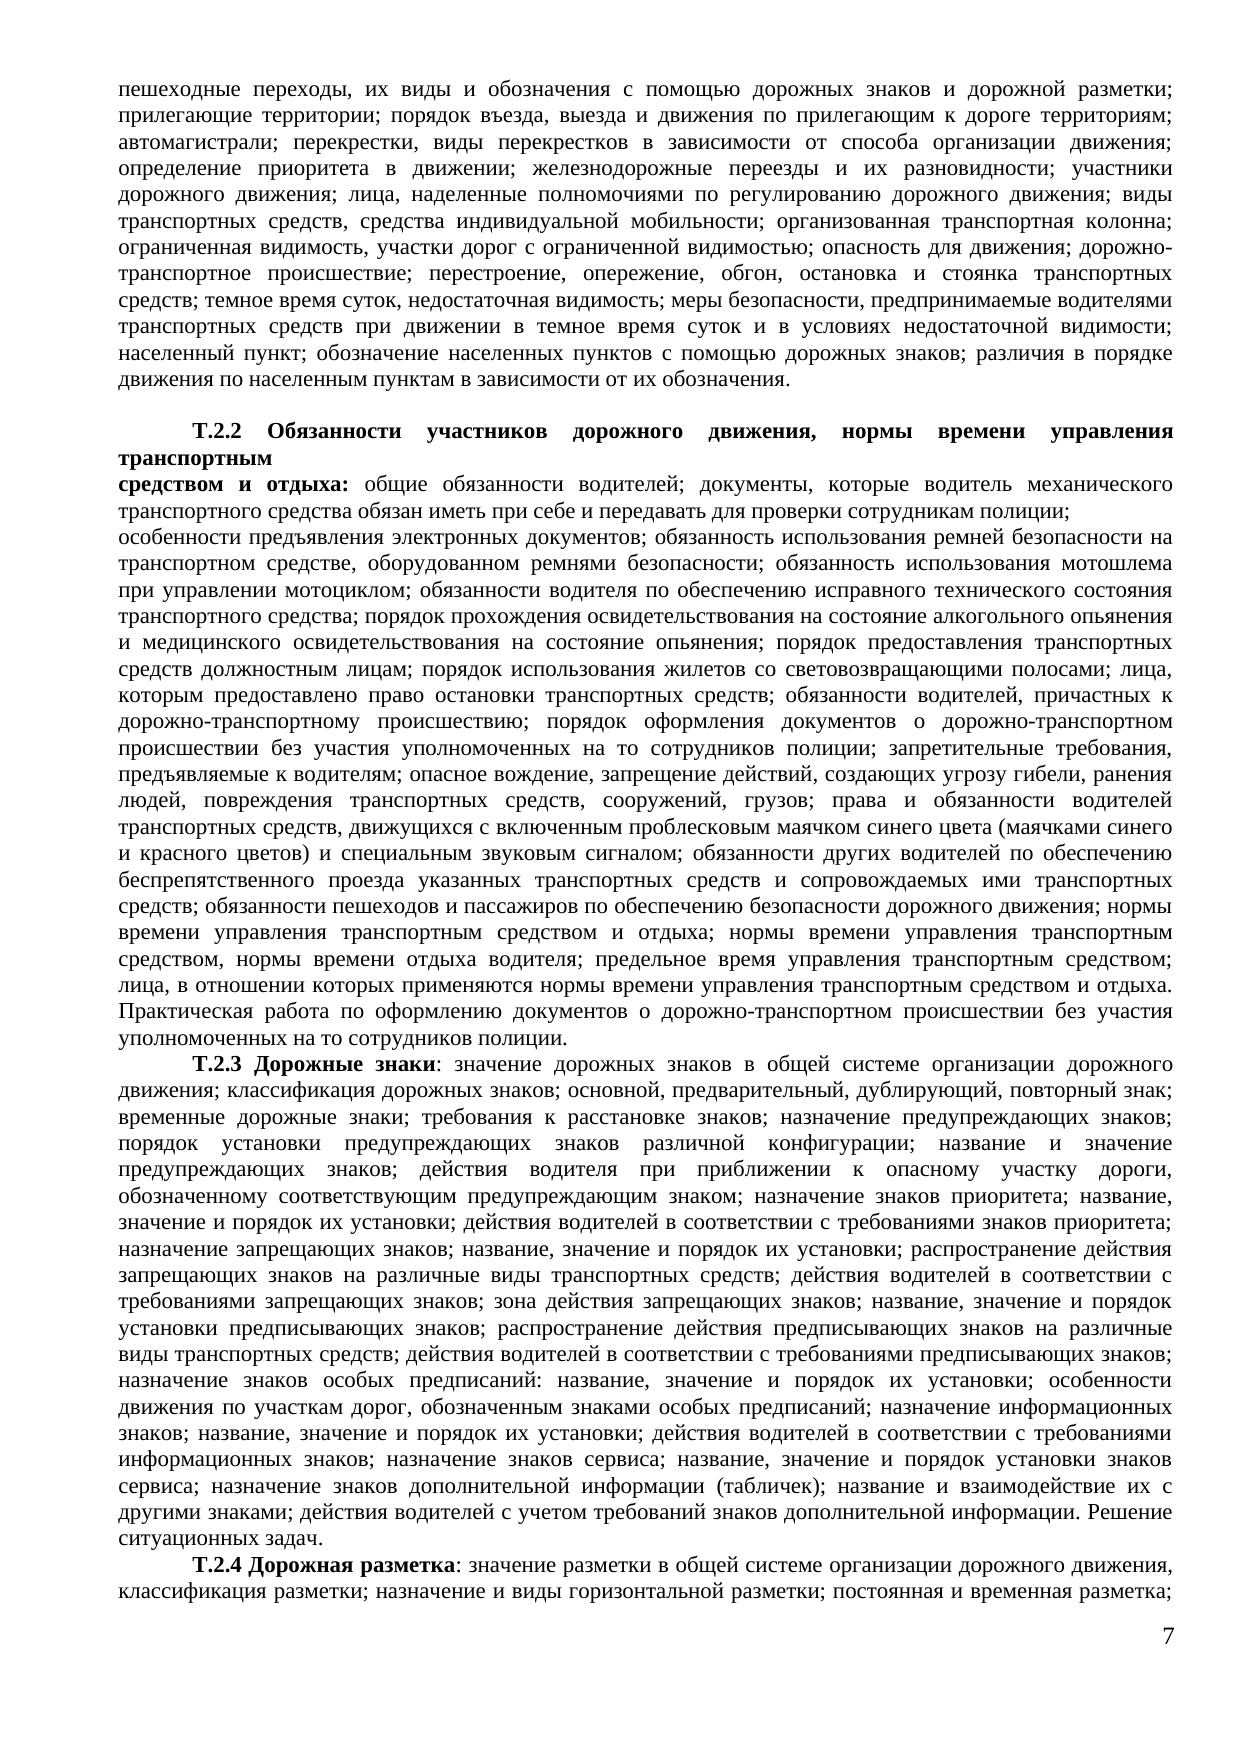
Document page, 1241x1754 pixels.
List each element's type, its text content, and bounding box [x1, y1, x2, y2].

text средством и отдыха: общие обязанности водителей; документы, которые водитель механического транспортного средства обязан иметь при себе и передавать для проверки сотрудникам полиции; [118, 470, 1174, 523]
text Т.2.4 Дорожная разметка: значение разметки в общей системе организации дорожного движения, классификация разметки; назначение и виды горизонтальной разметки; постоянная и временная разметка; [118, 1551, 1174, 1603]
text особенности предъявления электронных документов; обязанность использования ремней безопасности на транспортном средстве, оборудованном ремнями безопасности; обязанность использования мотошлема при управлении мотоциклом; обязанности водителя по обеспечению исправного технического состояния транспортного средства; порядок прохождения освидетельствования на состояние алкогольного опьянения и медицинского освидетельствования на состояние опьянения; порядок предоставления транспортных средств должностным лицам; порядок использования жилетов со световозвращающими полосами; лица, которым предоставлено право остановки транспортных средств; обязанности водителей, причастных к дорожно-транспортному происшествию; порядок оформления документов о дорожно-транспортном происшествии без участия уполномоченных на то сотрудников полиции; запретительные требования, предъявляемые к водителям; опасное вождение, запрещение действий, создающих угрозу гибели, ранения людей, повреждения транспортных средств, сооружений, грузов; права и обязанности водителей транспортных средств, движущихся с включенным проблесковым маячком синего цвета (маячками синего и красного цветов) и специальным звуковым сигналом; обязанности других водителей по обеспечению беспрепятственного проезда указанных транспортных средств и сопровождаемых ими транспортных средств; обязанности пешеходов и пассажиров по обеспечению безопасности дорожного движения; нормы времени управления транспортным средством и отдыха; нормы времени управления транспортным средством, нормы времени отдыха водителя; предельное время управления транспортным средством; лица, в отношении которых применяются нормы времени управления транспортным средством и отдыха. Практическая работа по оформлению документов о дорожно-транспортном происшествии без участия уполномоченных на то сотрудников полиции. [118, 523, 1174, 1050]
text пешеходные переходы, их виды и обозначения с помощью дорожных знаков и дорожной разметки; прилегающие территории; порядок въезда, выезда и движения по прилегающим к дороге территориям; автомагистрали; перекрестки, виды перекрестков в зависимости от способа организации движения; определение приоритета в движении; железнодорожные переезды и их разновидности; участники дорожного движения; лица, наделенные полномочиями по регулированию дорожного движения; виды транспортных средств, средства индивидуальной мобильности; организованная транспортная колонна; ограниченная видимость, участки дорог с ограниченной видимостью; опасность для движения; дорожно-транспортное происшествие; перестроение, опережение, обгон, остановка и стоянка транспортных средств; темное время суток, недостаточная видимость; меры безопасности, предпринимаемые водителями транспортных средств при движении в темное время суток и в условиях недостаточной видимости; населенный пункт; обозначение населенных пунктов с помощью дорожных знаков; различия в порядке движения по населенным пунктам в зависимости от их обозначения. [118, 75, 1174, 391]
text Т.2.3 Дорожные знаки: значение дорожных знаков в общей системе организации дорожного движения; классификация дорожных знаков; основной, предварительный, дублирующий, повторный знак; временные дорожные знаки; требования к расстановке знаков; назначение предупреждающих знаков; порядок установки предупреждающих знаков различной конфигурации; название и значение предупреждающих знаков; действия водителя при приближении к опасному участку дороги, обозначенному соответствующим предупреждающим знаком; назначение знаков приоритета; название, значение и порядок их установки; действия водителей в соответствии с требованиями знаков приоритета; назначение запрещающих знаков; название, значение и порядок их установки; распространение действия запрещающих знаков на различные виды транспортных средств; действия водителей в соответствии с требованиями запрещающих знаков; зона действия запрещающих знаков; название, значение и порядок установки предписывающих знаков; распространение действия предписывающих знаков на различные виды транспортных средств; действия водителей в соответствии с требованиями предписывающих знаков; назначение знаков особых предписаний: название, значение и порядок их установки; особенности движения по участкам дорог, обозначенным знаками особых предписаний; назначение информационных знаков; название, значение и порядок их установки; действия водителей в соответствии с требованиями информационных знаков; назначение знаков сервиса; название, значение и порядок установки знаков сервиса; назначение знаков дополнительной информации (табличек); название и взаимодействие их с другими знаками; действия водителей с учетом требований знаков дополнительной информации. Решение ситуационных задач. [118, 1050, 1174, 1551]
text Т.2.2 Обязанности участников дорожного движения, нормы времени управления транспортным [118, 418, 1174, 470]
